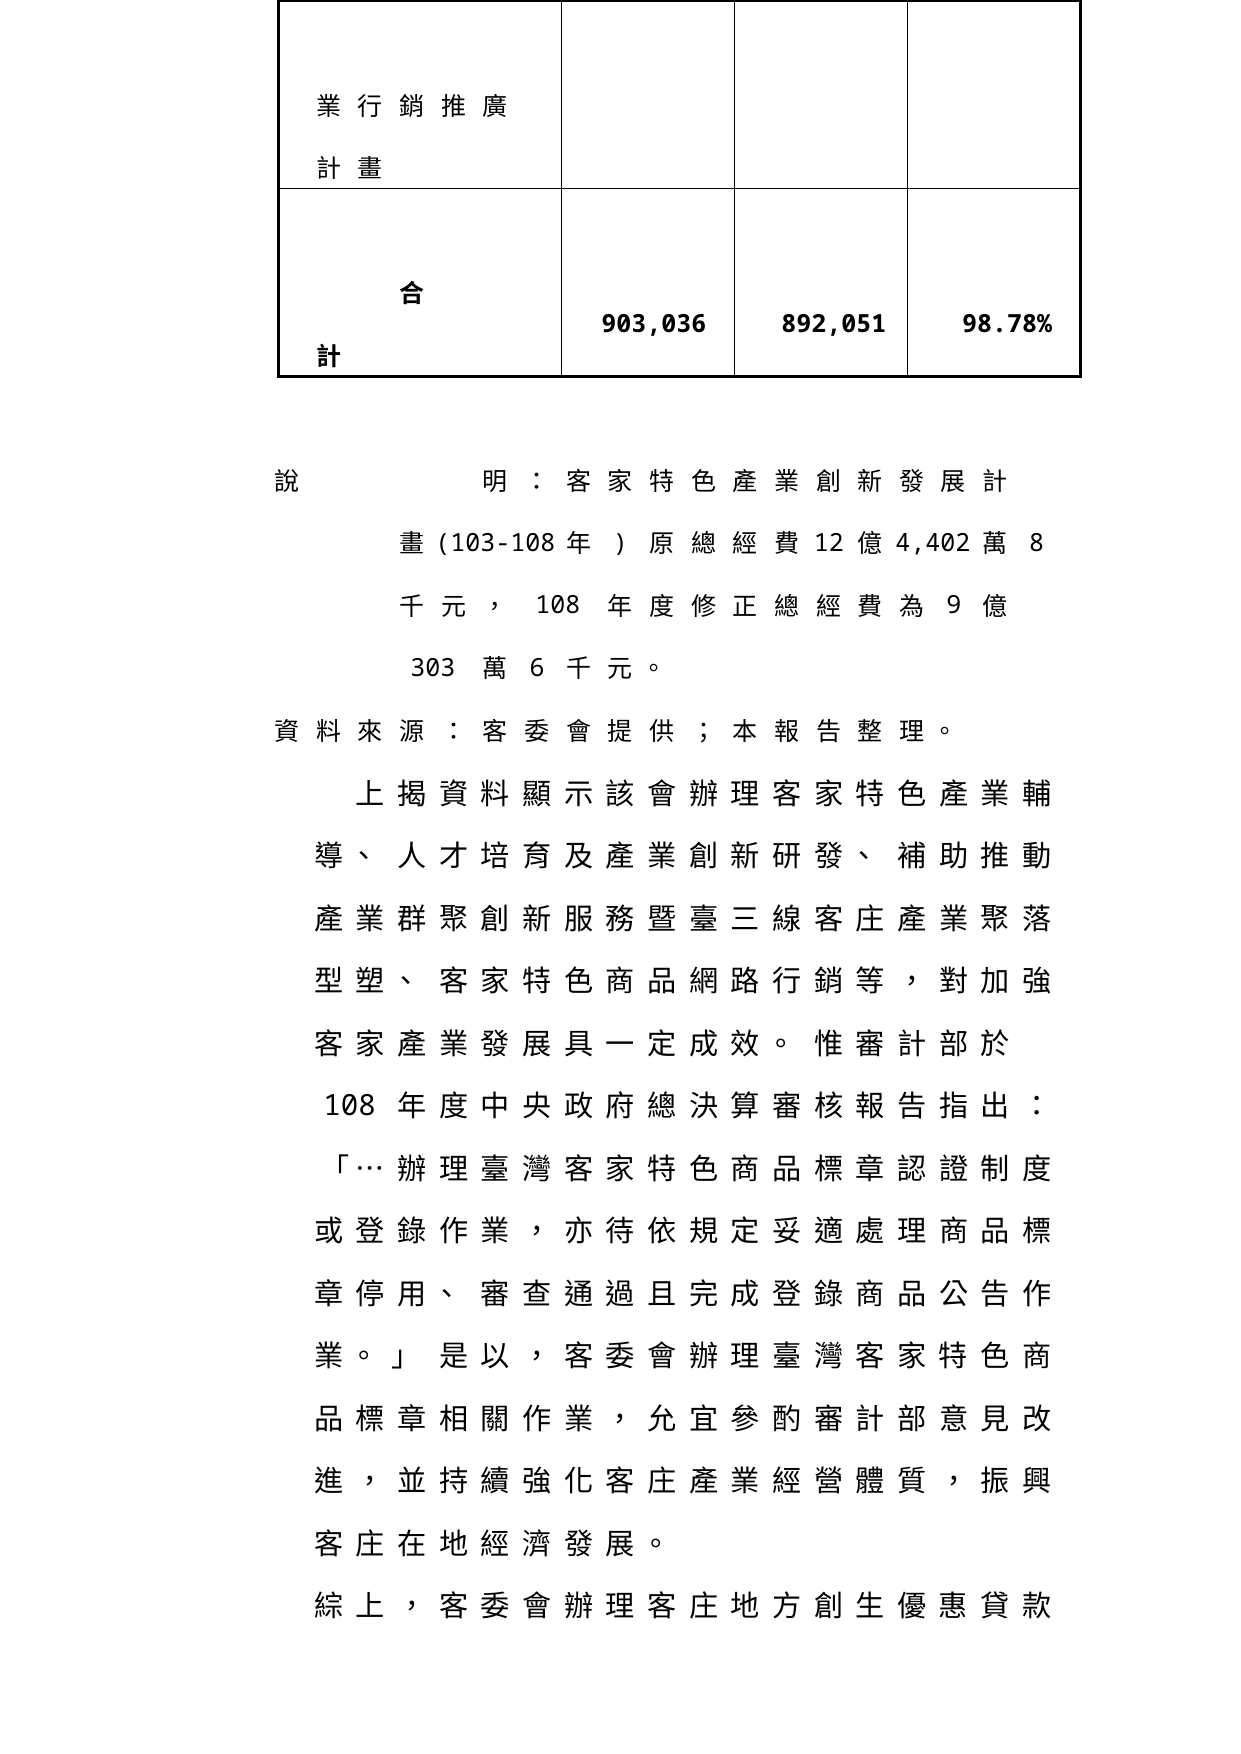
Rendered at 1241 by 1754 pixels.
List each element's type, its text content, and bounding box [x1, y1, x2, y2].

table_cell 903,036 [562, 189, 734, 375]
table_cell 合 計 [280, 189, 561, 375]
text 上揭資料顯示該會辦理客家特色產業輔導、人才培育及產業創新研發、補助推動產業群聚創新服務暨臺三線客庄產業聚落型塑、客家特色商品網路行銷等，對加強客家產業發展具一定成效。惟審計部於108年度中央政府總決算審核報告指出：「…辦理臺灣客家特色商品標章認證制度或登錄作業，亦待依規定妥適處理商品標章停用、審查通過且完成登錄商品公告作業。」是以，客委會辦理臺灣客家特色商品標章相關作業，允宜參酌審計部意見改進，並持續強化客庄產業經營體質，振興客庄在地經濟發展。 [271, 750, 1058, 1562]
table_cell [562, 2, 734, 187]
table_cell 98.78% [908, 189, 1079, 375]
table_cell 892,051 [735, 189, 907, 375]
text 綜上，客委會辦理客庄地方創生優惠貸款 [242, 1562, 1058, 1625]
table_cell [908, 2, 1079, 187]
text 說 明：客家特色產業創新發展計畫(103-108年)原總經費12億4,402萬8千元，108年度修正總經費為9億303萬6千元。 [259, 437, 1057, 687]
table_cell [735, 2, 907, 187]
text 資料來源：客委會提供；本報告整理。 [183, 687, 1058, 750]
table_cell 業行銷推廣計畫 [280, 2, 561, 187]
